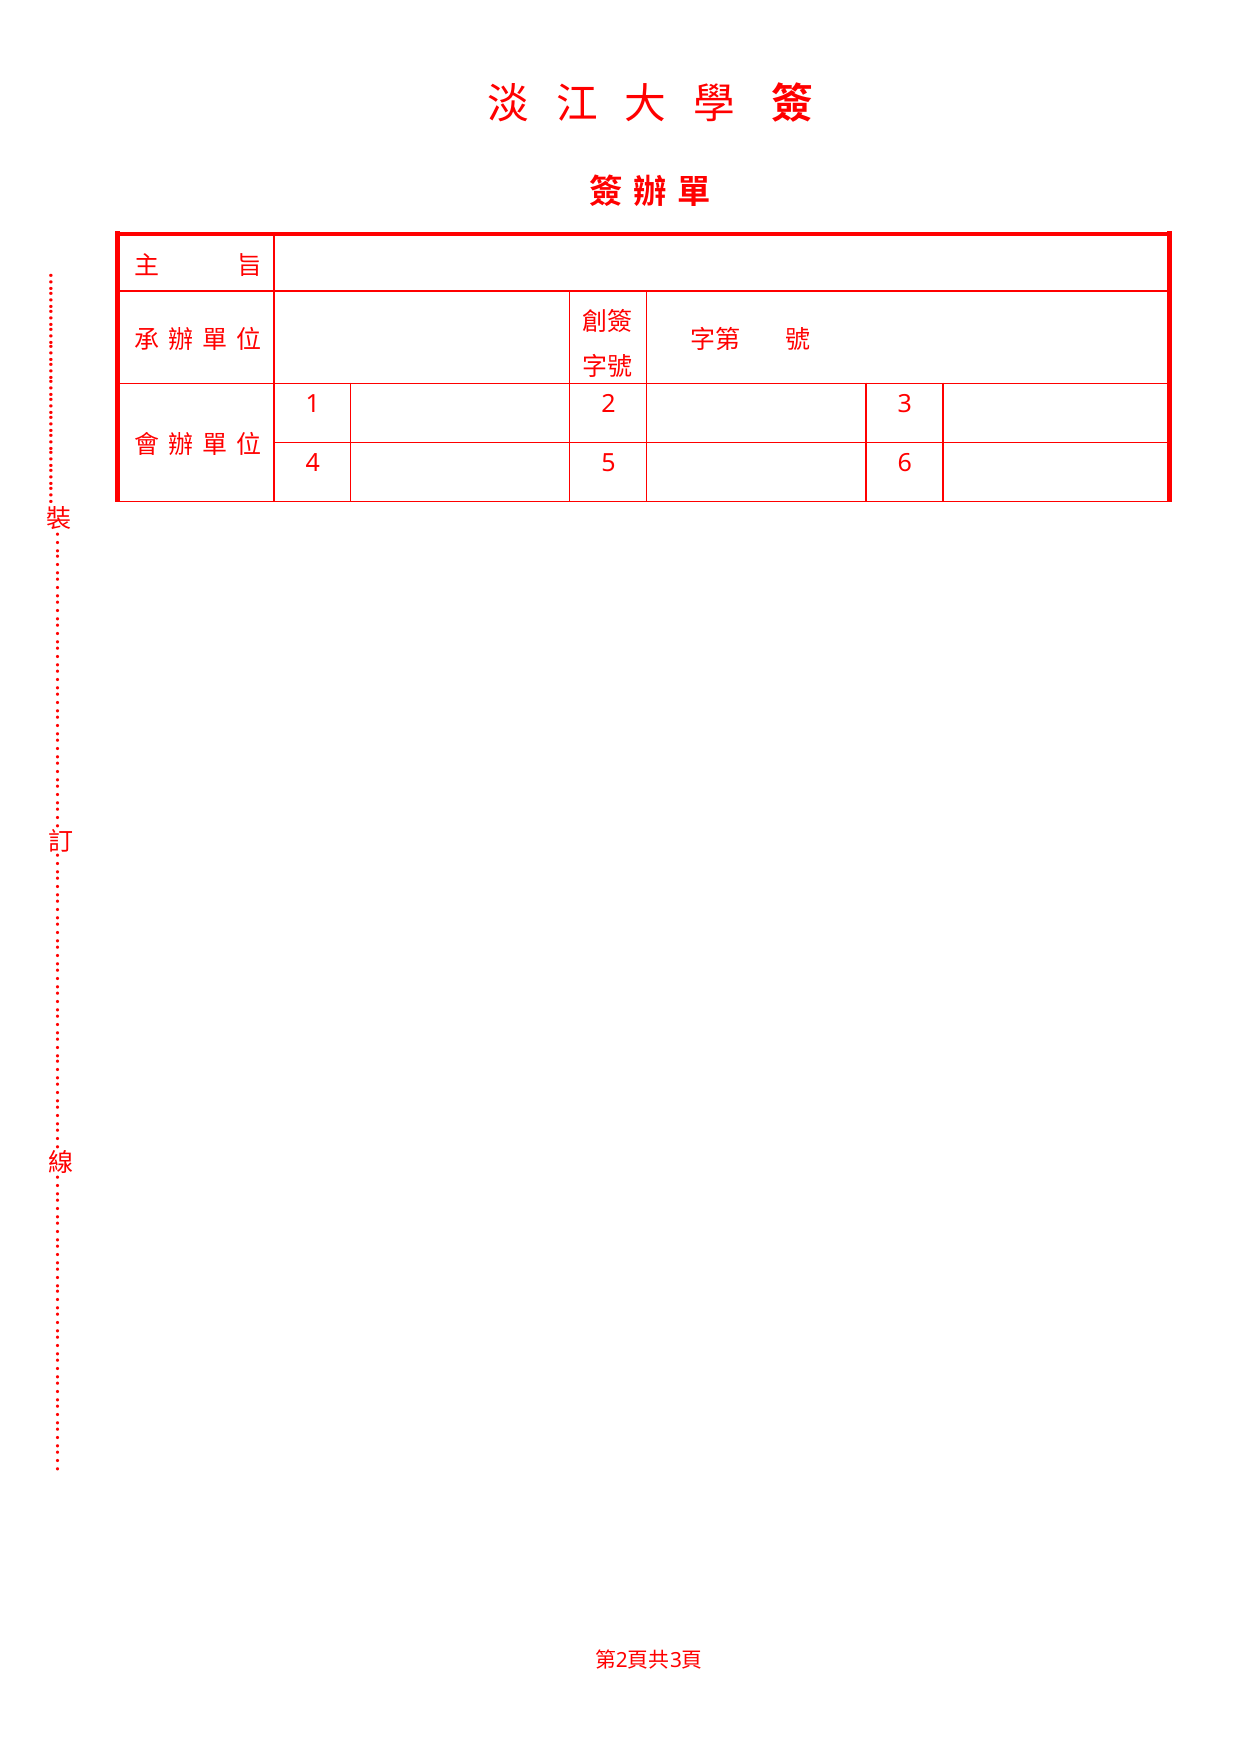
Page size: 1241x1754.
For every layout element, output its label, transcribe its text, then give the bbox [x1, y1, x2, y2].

table_cell [944, 384, 1167, 442]
table_cell [944, 443, 1167, 501]
table_cell 5 [570, 443, 646, 501]
table_cell 4 [275, 443, 350, 501]
table_cell 承辦單位 [120, 292, 273, 383]
table_cell 會辦單位 [120, 384, 273, 501]
table_cell 字第 號 [647, 292, 1167, 383]
table_cell 1 [275, 384, 350, 442]
table_cell 創簽字號 [570, 292, 646, 383]
table_cell 6 [867, 443, 942, 501]
table_header 主旨 [120, 236, 273, 290]
text 簽辦單 [118, 164, 1181, 213]
table_cell [647, 384, 865, 442]
table_cell [351, 443, 569, 501]
table_cell [647, 443, 865, 501]
table_cell 3 [867, 384, 942, 442]
table_cell [275, 292, 569, 383]
table_cell 2 [570, 384, 646, 442]
table_header [275, 236, 1167, 290]
table_cell [351, 384, 569, 442]
